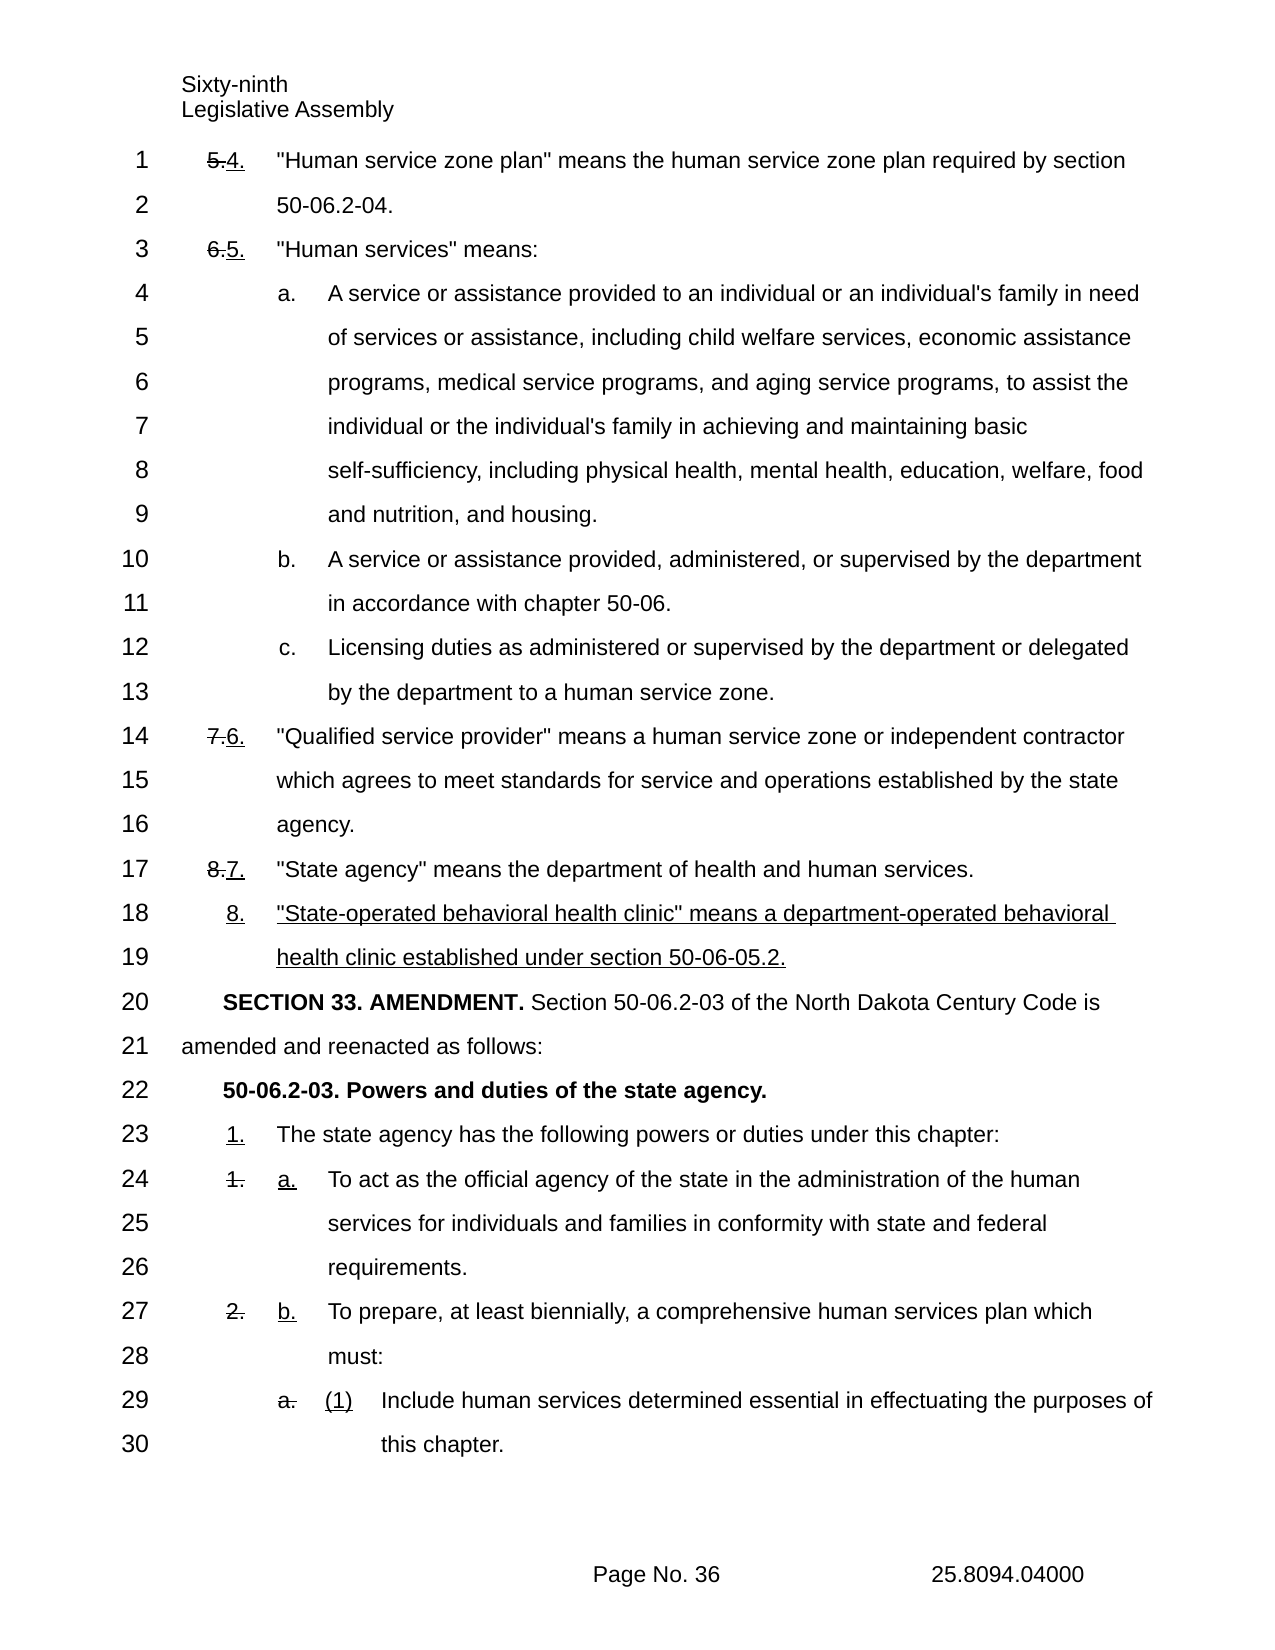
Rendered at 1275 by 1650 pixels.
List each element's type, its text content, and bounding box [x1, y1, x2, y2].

text 8.7. "State agency" means the department of health and human services. [181, 842, 1154, 886]
text c. Licensing duties as administered or supervised by the department or delegated by the department to a human service zone. [181, 620, 1154, 709]
text SECTION 33. AMENDMENT. Section 50‑06.2‑03 of the North Dakota Century Code is amended and reenacted as follows: [181, 974, 1154, 1063]
text 8. "State-operated behavioral health clinic" means a department-operated behavioral health clinic established under section 50‑06‑05.2. [181, 886, 1154, 974]
text 5.4. "Human service zone plan" means the human service zone plan required by section 50‑06.2‑04. [181, 133, 1154, 222]
text 1. The state agency has the following powers or duties under this chapter: [181, 1107, 1154, 1152]
text a. A service or assistance provided to an individual or an individual's family in need of services or assistance, including child welfare services, economic assistance programs, medical service programs, and aging service programs, to assist the individual or the individual's family in achieving and maintaining basic self‑sufficiency, including physical health, mental health, education, welfare, food and nutrition, and housing. [181, 266, 1154, 532]
text 1. a. To act as the official agency of the state in the administration of the human services for individuals and families in conformity with state and federal requirements. [181, 1152, 1154, 1284]
text 6.5. "Human services" means: [181, 222, 1154, 266]
text 2. b. To prepare, at least biennially, a comprehensive human services plan which must: [181, 1284, 1154, 1373]
text a. (1) Include human services determined essential in effectuating the purposes of this chapter. [181, 1373, 1154, 1461]
text 7.6. "Qualified service provider" means a human service zone or independent contractor which agrees to meet standards for service and operations established by the state agency. [181, 709, 1154, 842]
text b. A service or assistance provided, administered, or supervised by the department in accordance with chapter 50‑06. [181, 532, 1154, 620]
subtitle 50‑06.2‑03. Powers and duties of the state agency. [181, 1063, 1154, 1107]
